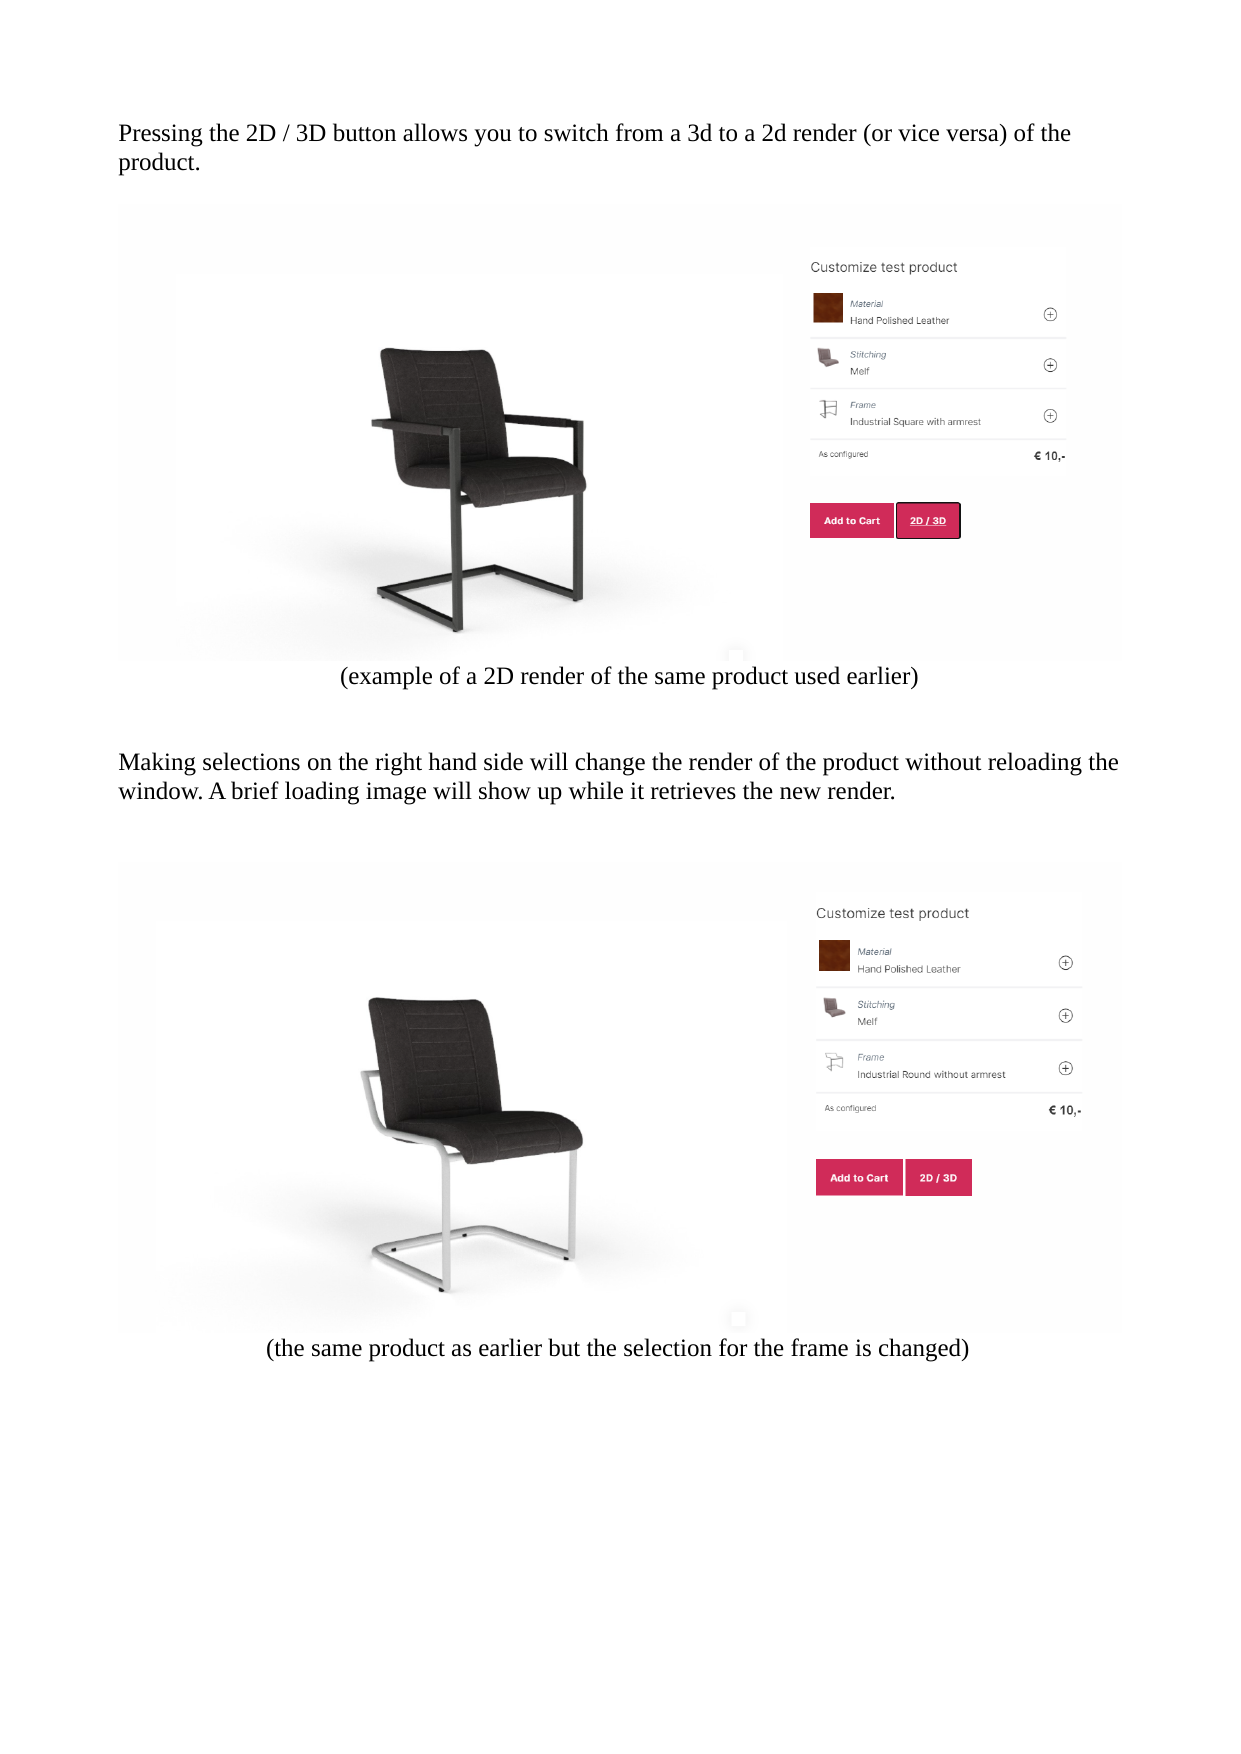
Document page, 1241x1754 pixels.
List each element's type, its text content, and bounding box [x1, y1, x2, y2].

text (example of a 2D render of the same product used earlier) [118, 661, 1122, 689]
picture [118, 862, 1123, 1333]
picture [118, 204, 1123, 661]
text Making selections on the right hand side will change the render of the product without reloading the window. A brief loading image will show up while it retrieves the new render. [118, 747, 1122, 804]
text (the same product as earlier but the selection for the frame is changed) [118, 1333, 1122, 1361]
text Pressing the 2D / 3D button allows you to switch from a 3d to a 2d render (or vice versa) of the product. [118, 118, 1122, 176]
